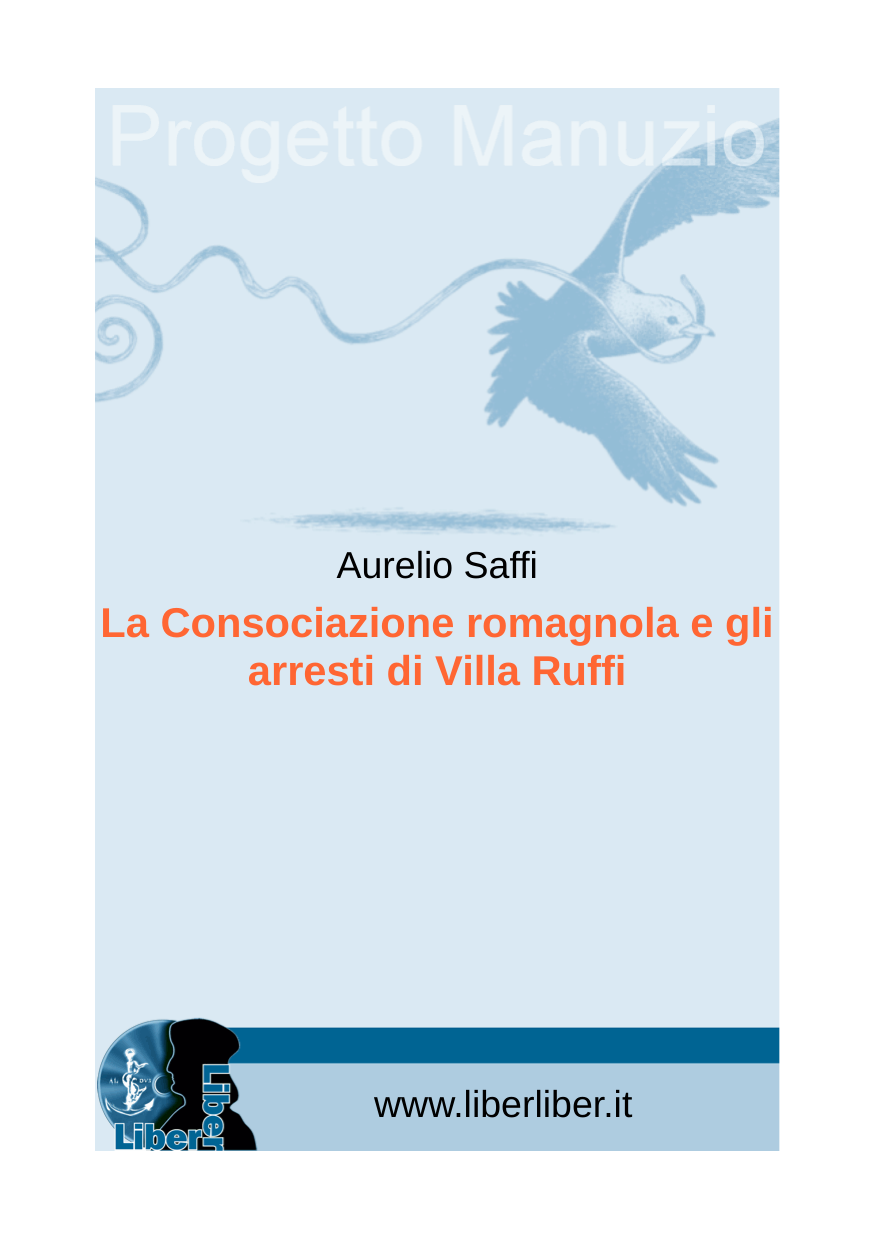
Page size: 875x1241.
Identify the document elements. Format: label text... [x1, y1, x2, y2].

text La Consociazione romagnola e gli arresti di Villa Ruffi [94, 598, 779, 694]
picture [94, 219, 780, 1020]
text Aurelio Saffi [94, 543, 779, 586]
text www.liberliber.it [327, 1082, 679, 1125]
